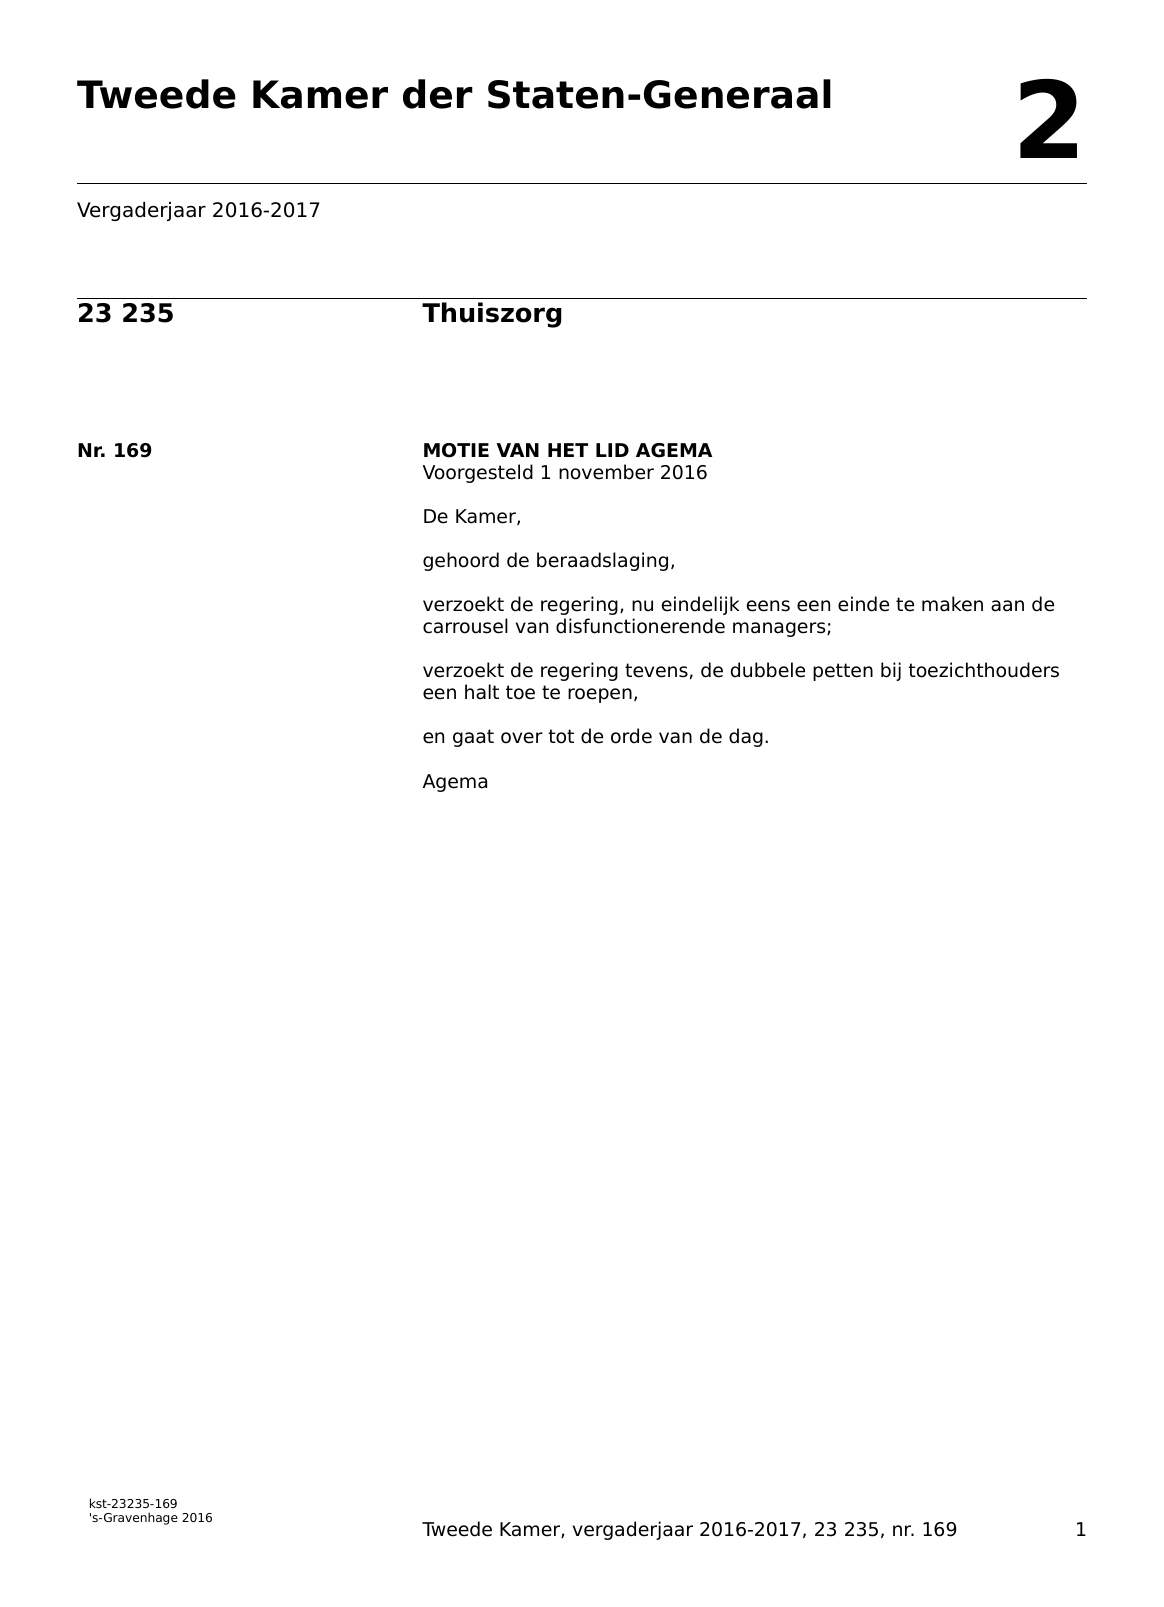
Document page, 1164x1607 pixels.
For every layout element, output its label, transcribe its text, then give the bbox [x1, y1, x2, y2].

text Agema [422, 771, 1087, 793]
text en gaat over tot de orde van de dag. [422, 726, 1087, 748]
table_cell Vergaderjaar 2016-2017 [77, 184, 1087, 298]
text kst-23235-169 [88, 1497, 323, 1511]
text verzoekt de regering tevens, de dubbele petten bij toezichthouders een halt toe te roepen, [422, 660, 1087, 704]
text verzoekt de regering, nu eindelijk eens een einde te maken aan de carrousel van disfunctionerende managers; [422, 594, 1087, 638]
text De Kamer, [422, 506, 1087, 528]
table_header Tweede Kamer der Staten-Generaal [77, 59, 886, 183]
text gehoord de beraadslaging, [422, 550, 1087, 572]
table_header 2 [886, 59, 1087, 183]
subtitle Nr. 169 MOTIE VAN HET LID AGEMA [77, 440, 1087, 462]
subtitle 23 235 Thuiszorg [77, 299, 1087, 329]
text Voorgesteld 1 november 2016 [422, 462, 1087, 484]
text 's-Gravenhage 2016 [88, 1511, 323, 1525]
